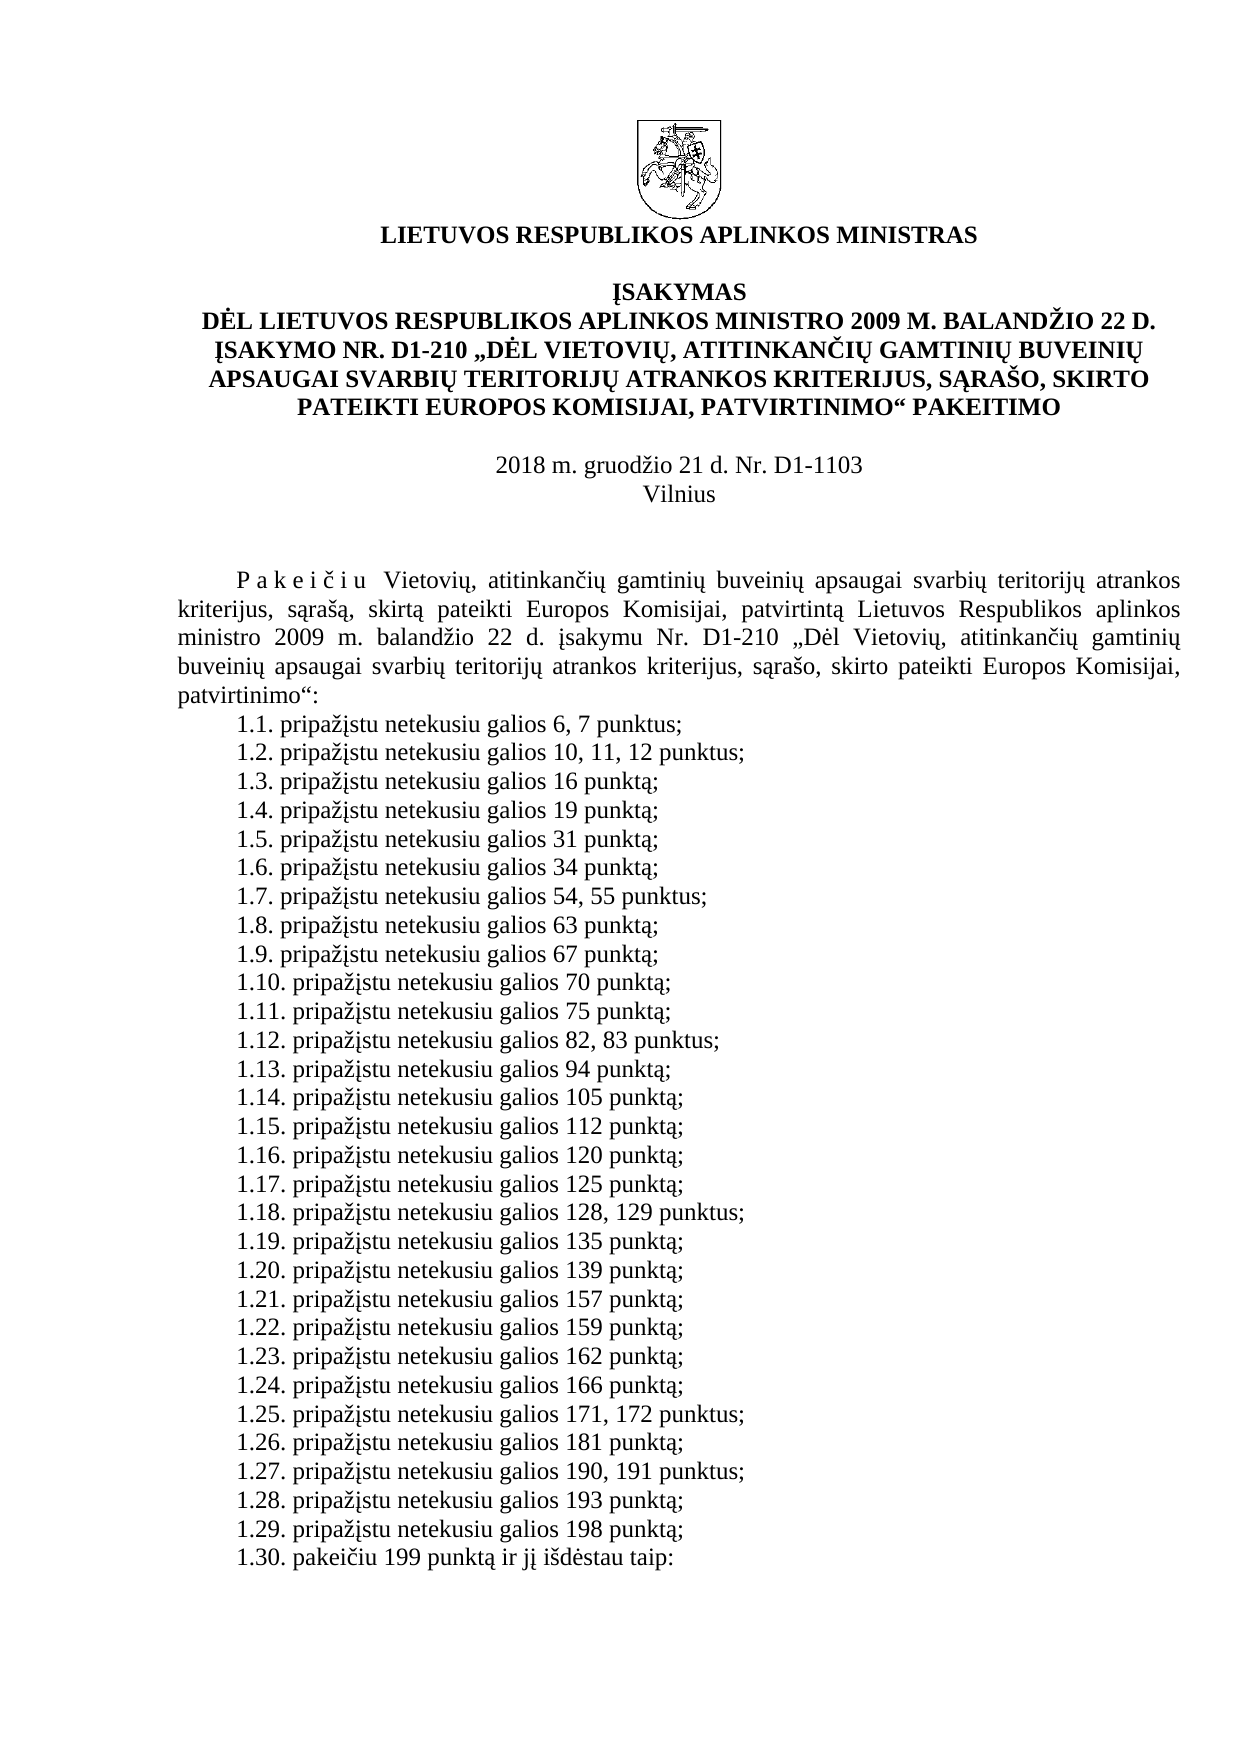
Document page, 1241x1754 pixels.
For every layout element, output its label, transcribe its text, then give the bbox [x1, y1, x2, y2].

text 1.1. pripažįstu netekusiu galios 6, 7 punktus; [177, 709, 1181, 737]
text 1.30. pakeičiu 199 punktą ir jį išdėstau taip: [236, 1542, 1181, 1571]
text 1.16. pripažįstu netekusiu galios 120 punktą; [236, 1140, 1181, 1169]
text 1.26. pripažįstu netekusiu galios 181 punktą; [236, 1427, 1181, 1456]
text DĖL LIETUVOS RESPUBLIKOS APLINKOS MINISTRO 2009 M. BALANDŽIO 22 D. ĮSAKYMO NR. D1-210 „DĖL VIETOVIŲ, ATITINKANČIŲ GAMTINIŲ BUVEINIŲ APSAUGAI SVARBIŲ TERITORIJŲ ATRANKOS KRITERIJUS, SĄRAŠO, SKIRTO PATEIKTI EUROPOS KOMISIJAI, PATVIRTINIMO“ PAKEITIMO [177, 306, 1181, 421]
text 1.29. pripažįstu netekusiu galios 198 punktą; [236, 1514, 1181, 1542]
text 1.18. pripažįstu netekusiu galios 128, 129 punktus; [236, 1197, 1181, 1226]
text Vilnius [177, 479, 1181, 507]
text 1.13. pripažįstu netekusiu galios 94 punktą; [236, 1054, 1181, 1082]
text 1.8. pripažįstu netekusiu galios 63 punktą; [236, 910, 1181, 939]
text 1.2. pripažįstu netekusiu galios 10, 11, 12 punktus; [177, 737, 1181, 766]
text 1.11. pripažįstu netekusiu galios 75 punktą; [236, 996, 1181, 1025]
text 1.19. pripažįstu netekusiu galios 135 punktą; [236, 1226, 1181, 1255]
text 1.23. pripažįstu netekusiu galios 162 punktą; [236, 1341, 1181, 1370]
text 1.27. pripažįstu netekusiu galios 190, 191 punktus; [236, 1456, 1181, 1485]
text 1.6. pripažįstu netekusiu galios 34 punktą; [236, 852, 1181, 881]
text 1.17. pripažįstu netekusiu galios 125 punktą; [236, 1169, 1181, 1197]
text 1.28. pripažįstu netekusiu galios 193 punktą; [236, 1485, 1181, 1514]
text 2018 m. gruodžio 21 d. Nr. D1-1103 [177, 450, 1181, 479]
text 1.15. pripažįstu netekusiu galios 112 punktą; [236, 1111, 1181, 1140]
text 1.21. pripažįstu netekusiu galios 157 punktą; [236, 1284, 1181, 1312]
text 1.5. pripažįstu netekusiu galios 31 punktą; [236, 824, 1181, 852]
text 1.24. pripažįstu netekusiu galios 166 punktą; [236, 1370, 1181, 1399]
text 1.22. pripažįstu netekusiu galios 159 punktą; [236, 1312, 1181, 1341]
text 1.14. pripažįstu netekusiu galios 105 punktą; [236, 1082, 1181, 1111]
text LIETUVOS RESPUBLIKOS APLINKOS MINISTRAS [177, 220, 1181, 249]
text 1.3. pripažįstu netekusiu galios 16 punktą; [236, 766, 1181, 795]
text 1.20. pripažįstu netekusiu galios 139 punktą; [236, 1255, 1181, 1284]
text 1.4. pripažįstu netekusiu galios 19 punktą; [236, 795, 1181, 824]
text Pakeičiu Vietovių, atitinkančių gamtinių buveinių apsaugai svarbių teritorijų atrankos kriterijus, sąrašą, skirtą pateikti Europos Komisijai, patvirtintą Lietuvos Respublikos aplinkos ministro 2009 m. balandžio 22 d. įsakymu Nr. D1-210 „Dėl Vietovių, atitinkančių gamtinių buveinių apsaugai svarbių teritorijų atrankos kriterijus, sąrašo, skirto pateikti Europos Komisijai, patvirtinimo“: [177, 565, 1181, 709]
text 1.7. pripažįstu netekusiu galios 54, 55 punktus; [236, 881, 1181, 910]
text 1.12. pripažįstu netekusiu galios 82, 83 punktus; [236, 1025, 1181, 1054]
text 1.10. pripažįstu netekusiu galios 70 punktą; [236, 967, 1181, 996]
text ĮSAKYMAS [177, 277, 1181, 306]
text 1.9. pripažįstu netekusiu galios 67 punktą; [236, 939, 1181, 967]
text 1.25. pripažįstu netekusiu galios 171, 172 punktus; [236, 1399, 1181, 1427]
